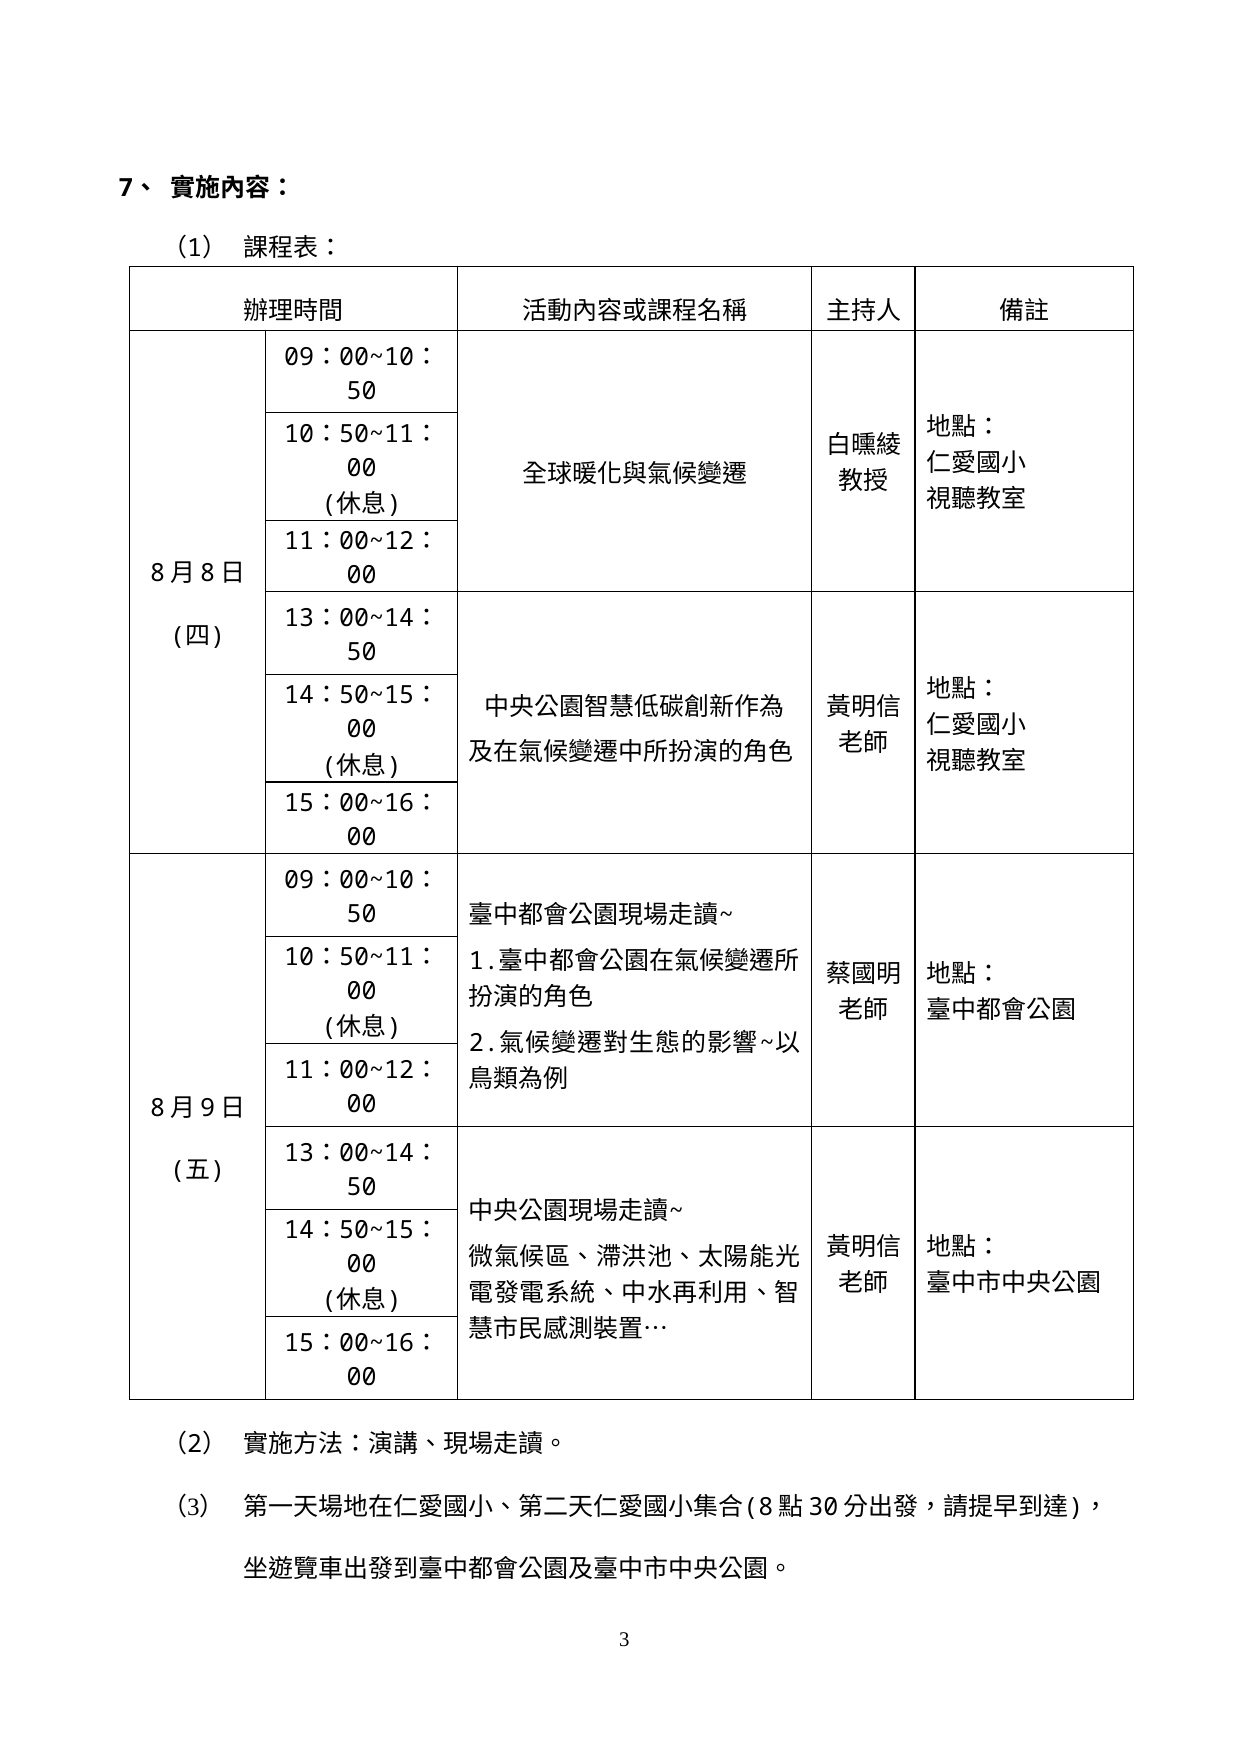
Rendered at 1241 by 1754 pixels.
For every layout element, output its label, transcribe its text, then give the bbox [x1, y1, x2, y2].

table_cell 15：00~16：00 [266, 783, 457, 853]
table_header 主持人 [812, 267, 914, 329]
table_cell 13：00~14：50 [266, 592, 457, 674]
table_cell 地點： 臺中都會公園 [916, 854, 1133, 1126]
table_cell 11：00~12：00 [266, 521, 457, 591]
table_cell 白曛綾 教授 [812, 331, 914, 591]
list 課程表： [162, 203, 1122, 266]
table_cell 中央公園現場走讀~ 微氣候區、滯洪池、太陽能光電發電系統、中水再利用、智慧市民感測裝置… [458, 1127, 811, 1399]
table_cell 地點： 臺中市中央公園 [916, 1127, 1133, 1399]
table_cell 09：00~10：50 [266, 854, 457, 936]
table_header 活動內容或課程名稱 [458, 267, 811, 329]
table_header 備註 [916, 267, 1133, 329]
table_header 辦理時間 [130, 267, 457, 329]
table_cell 8月9日 (五) [130, 854, 265, 1399]
table_cell 13：00~14：50 [266, 1127, 457, 1208]
table_cell 09：00~10：50 [266, 331, 457, 412]
table_cell 14：50~15：00 (休息) [266, 675, 457, 781]
table_cell 中央公園智慧低碳創新作為 及在氣候變遷中所扮演的角色 [458, 592, 811, 853]
table_cell 臺中都會公園現場走讀~ 1.臺中都會公園在氣候變遷所扮演的角色 2.氣候變遷對生態的影響~以鳥類為例 [458, 854, 811, 1126]
table_cell 14：50~15：00 (休息) [266, 1210, 457, 1316]
table_cell 黃明信老師 [812, 592, 914, 853]
table_cell 黃明信老師 [812, 1127, 914, 1399]
table_cell 10：50~11：00 (休息) [266, 413, 457, 520]
table_cell 地點： 仁愛國小 視聽教室 [916, 592, 1133, 853]
list 實施內容： [118, 170, 1122, 203]
table_cell 地點： 仁愛國小 視聽教室 [916, 331, 1133, 591]
table_cell 11：00~12：00 [266, 1044, 457, 1126]
table_cell 10：50~11：00 (休息) [266, 937, 457, 1043]
table_cell 8月8日 (四) [130, 331, 265, 853]
list 實施方法：演講、現場走讀。 [162, 1400, 1122, 1462]
table_cell 15：00~16：00 [266, 1317, 457, 1399]
list 第一天場地在仁愛國小、第二天仁愛國小集合(8點30分出發，請提早到達)，坐遊覽車出發到臺中都會公園及臺中市中央公園。 [162, 1462, 1122, 1587]
table_cell 蔡國明 老師 [812, 854, 914, 1126]
table_cell 全球暖化與氣候變遷 [458, 331, 811, 591]
